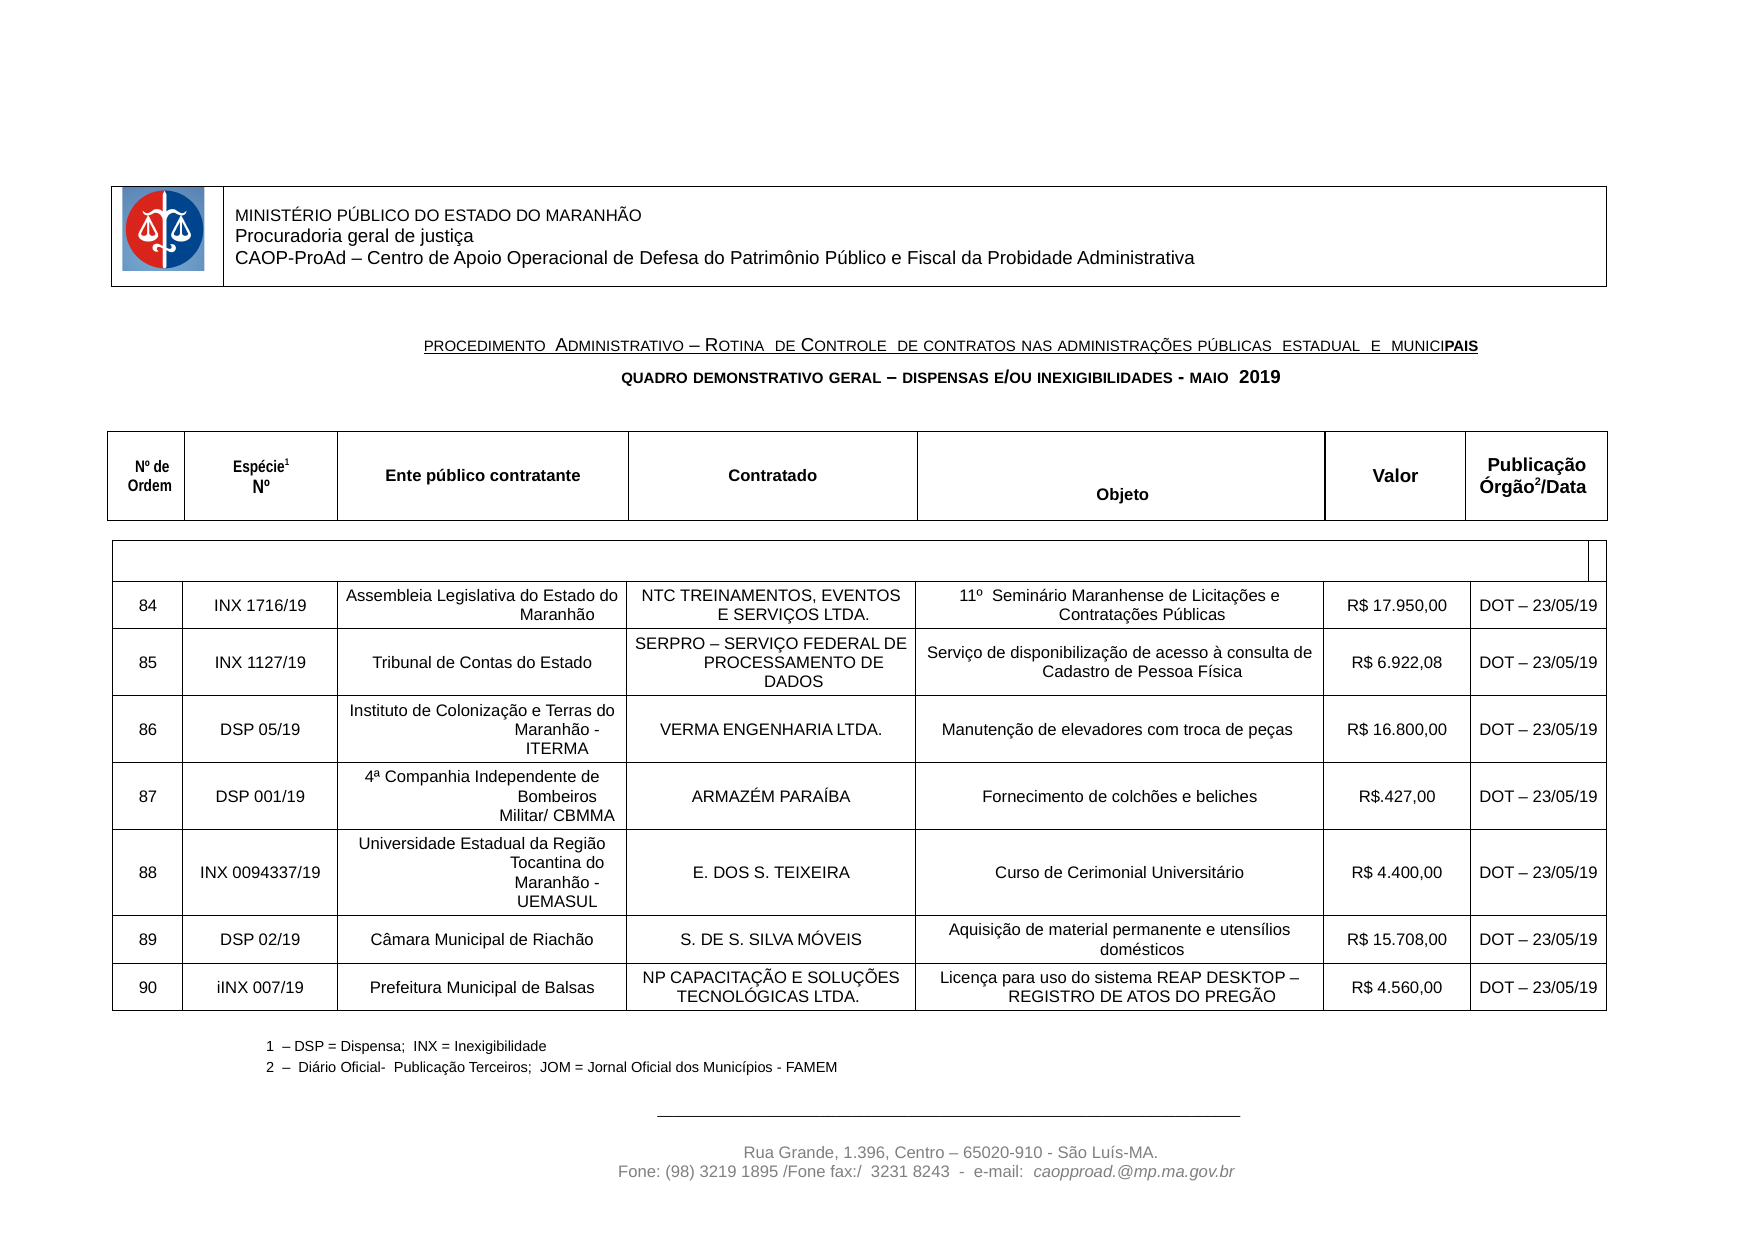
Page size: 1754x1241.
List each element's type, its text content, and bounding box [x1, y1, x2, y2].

table_cell SERPRO – SERVIÇO FEDERAL DE PROCESSAMENTO DE DADOS [627, 629, 915, 695]
table_cell DOT – 23/05/19 [1471, 830, 1606, 915]
table_cell INX 1127/19 [183, 629, 337, 695]
table_cell Aquisição de material permanente e utensílios domésticos [916, 916, 1323, 963]
table_cell E. DOS S. TEIXEIRA [627, 830, 915, 915]
table_cell DOT – 23/05/19 [1471, 964, 1606, 1010]
table_cell DSP 05/19 [183, 696, 337, 762]
table_cell Serviço de disponibilização de acesso à consulta de Cadastro de Pessoa Física [916, 629, 1323, 695]
table_cell R$.427,00 [1324, 763, 1470, 829]
table_cell DSP 02/19 [183, 916, 337, 963]
table_cell 4ª Companhia Independente de Bombeiros Militar/ CBMMA [338, 763, 626, 829]
table_cell R$ 16.800,00 [1324, 696, 1470, 762]
table_cell Curso de Cerimonial Universitário [916, 830, 1323, 915]
table_cell Tribunal de Contas do Estado [338, 629, 626, 695]
table_cell DOT – 23/05/19 [1471, 916, 1606, 963]
table_cell Universidade Estadual da Região Tocantina do Maranhão - UEMASUL [338, 830, 626, 915]
table_header [113, 541, 1588, 581]
table_cell 87 [113, 763, 182, 829]
table_cell S. DE S. SILVA MÓVEIS [627, 916, 915, 963]
table_cell INX 1716/19 [183, 582, 337, 628]
table_cell DSP 001/19 [183, 763, 337, 829]
table_cell Fornecimento de colchões e beliches [916, 763, 1323, 829]
table_cell R$ 6.922,08 [1324, 629, 1470, 695]
table_cell R$ 4.560,00 [1324, 964, 1470, 1010]
table_cell Licença para uso do sistema REAP DESKTOP – REGISTRO DE ATOS DO PREGÃO [916, 964, 1323, 1010]
table_cell Câmara Municipal de Riachão [338, 916, 626, 963]
table_cell Manutenção de elevadores com troca de peças [916, 696, 1323, 762]
table_cell DOT – 23/05/19 [1471, 696, 1606, 762]
table_cell 89 [113, 916, 182, 963]
table_cell INX 0094337/19 [183, 830, 337, 915]
table_cell Prefeitura Municipal de Balsas [338, 964, 626, 1010]
table_cell Instituto de Colonização e Terras do Maranhão - ITERMA [338, 696, 626, 762]
table_cell DOT – 23/05/19 [1471, 629, 1606, 695]
picture [122, 187, 205, 271]
table_cell 88 [113, 830, 182, 915]
table_cell VERMA ENGENHARIA LTDA. [627, 696, 915, 762]
table_header [1589, 541, 1606, 581]
table_cell Assembleia Legislativa do Estado do Maranhão [338, 582, 626, 628]
table_cell 11º Seminário Maranhense de Licitações e Contratações Públicas [916, 582, 1323, 628]
table_cell DOT – 23/05/19 [1471, 763, 1606, 829]
table_cell NP CAPACITAÇÃO E SOLUÇÕES TECNOLÓGICAS LTDA. [627, 964, 915, 1010]
table_cell 90 [113, 964, 182, 1010]
table_cell 86 [113, 696, 182, 762]
table_cell 84 [113, 582, 182, 628]
table_cell R$ 4.400,00 [1324, 830, 1470, 915]
table_cell iINX 007/19 [183, 964, 337, 1010]
table_cell 85 [113, 629, 182, 695]
table_cell DOT – 23/05/19 [1471, 582, 1606, 628]
table_cell ARMAZÉM PARAÍBA [627, 763, 915, 829]
table_cell R$ 17.950,00 [1324, 582, 1470, 628]
table_cell R$ 15.708,00 [1324, 916, 1470, 963]
table_cell NTC TREINAMENTOS, EVENTOS E SERVIÇOS LTDA. [627, 582, 915, 628]
